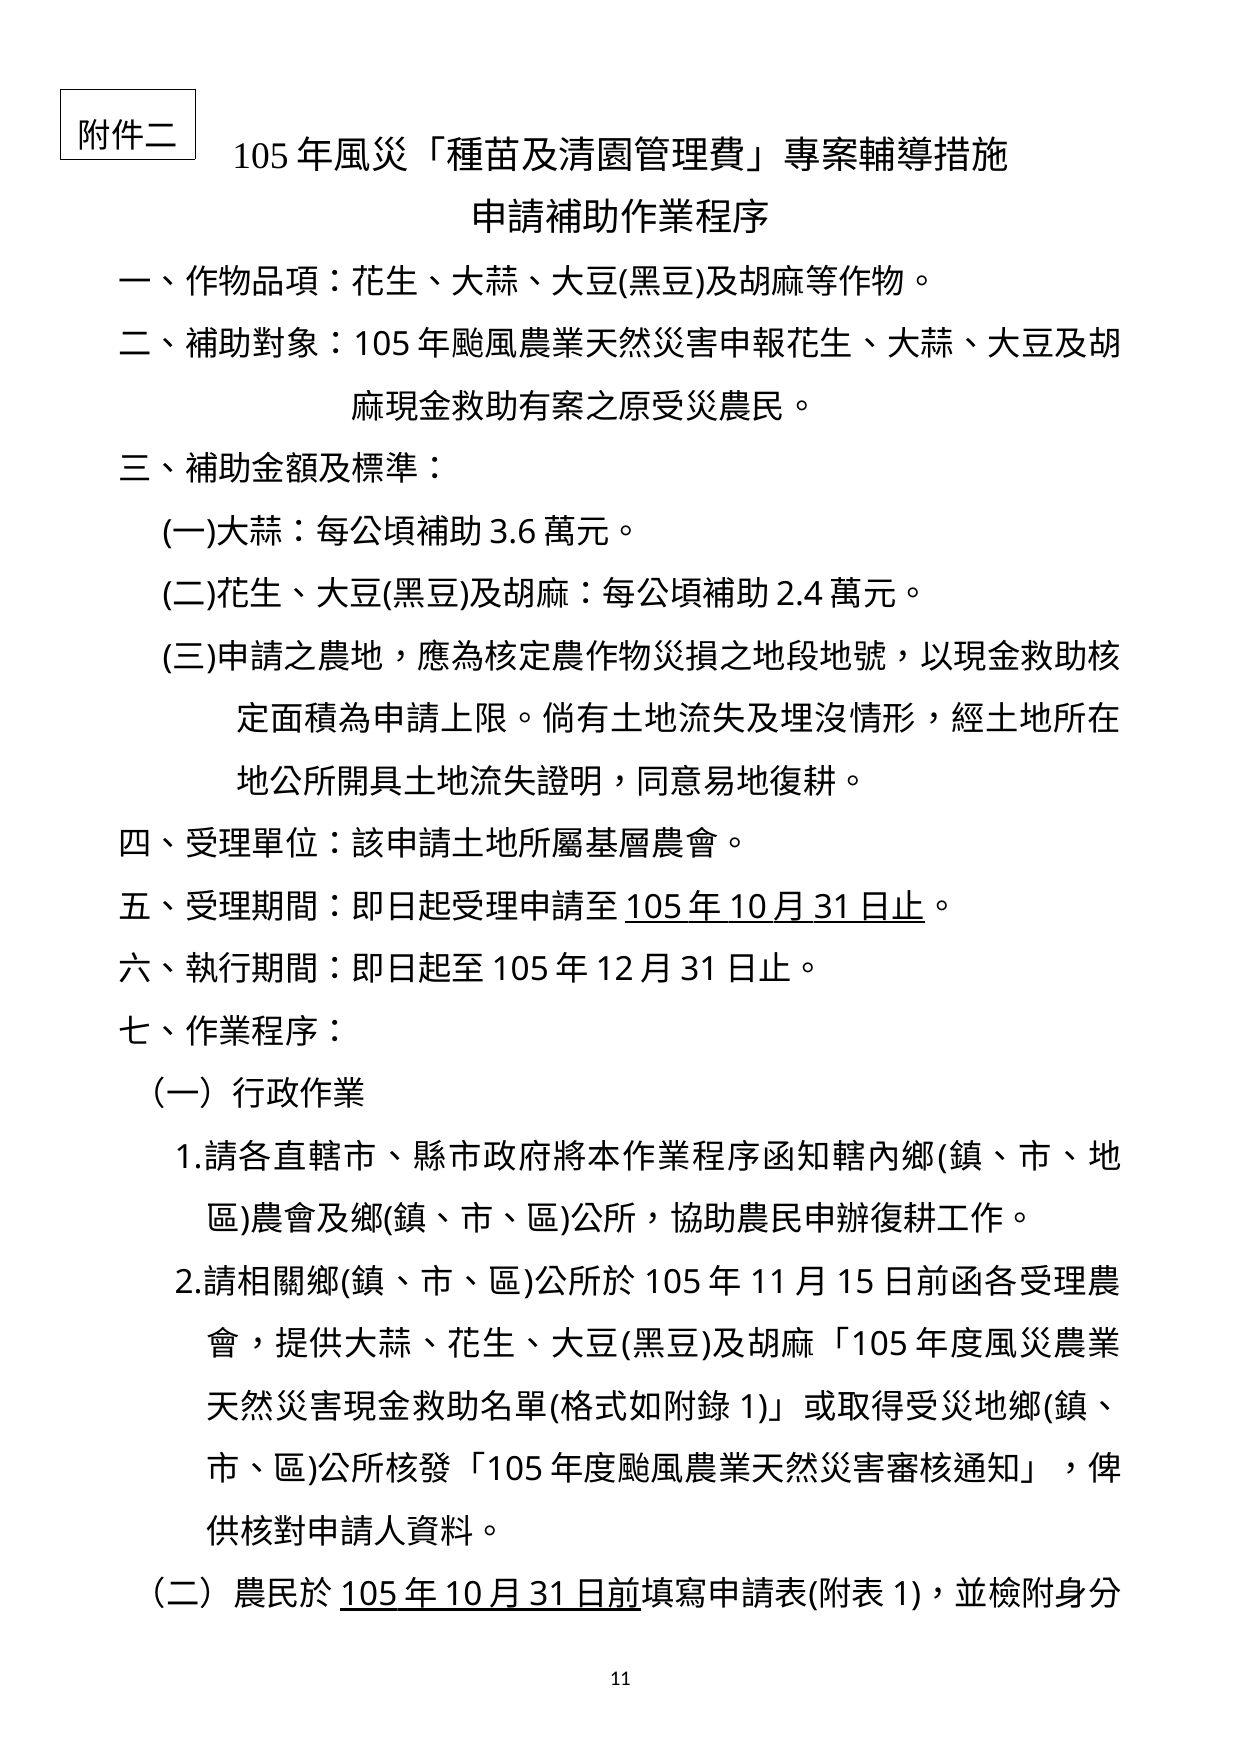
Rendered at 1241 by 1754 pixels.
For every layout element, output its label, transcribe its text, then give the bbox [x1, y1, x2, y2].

text 七、作業程序： [118, 993, 1122, 1056]
text 2.請相關鄉(鎮、市、區)公所於105年11月15日前函各受理農會，提供大蒜、花生、大豆(黑豆)及胡麻「105年度風災農業天然災害現金救助名單(格式如附錄1)」或取得受災地鄉(鎮、市、區)公所核發「105年度颱風農業天然災害審核通知」，俾供核對申請人資料。 [174, 1243, 1122, 1556]
text (二)花生、大豆(黑豆)及胡麻：每公頃補助2.4萬元。 [162, 556, 1122, 618]
text 附件二 [75, 109, 180, 152]
text (三)申請之農地，應為核定農作物災損之地段地號，以現金救助核定面積為申請上限。倘有土地流失及埋沒情形，經土地所在地公所開具土地流失證明，同意易地復耕。 [162, 618, 1122, 806]
text (一)大蒜：每公頃補助3.6萬元。 [162, 493, 1122, 556]
text 三、補助金額及標準： [118, 431, 1122, 493]
text 申請補助作業程序 [118, 181, 1122, 243]
text （一）行政作業 [133, 1056, 1122, 1118]
text 五、受理期間：即日起受理申請至105年10月31日止。 [118, 868, 1122, 931]
text 105年風災「種苗及清園管理費」專案輔導措施 [118, 118, 1122, 181]
text （二）農民於105年10月31日前填寫申請表(附表1)，並檢附身分 [133, 1556, 1122, 1618]
text 四、受理單位：該申請土地所屬基層農會。 [118, 806, 1122, 868]
text 1.請各直轄市、縣市政府將本作業程序函知轄內鄉(鎮、市、地區)農會及鄉(鎮、市、區)公所，協助農民申辦復耕工作。 [174, 1118, 1122, 1243]
text 二、補助對象：105年颱風農業天然災害申報花生、大蒜、大豆及胡麻現金救助有案之原受災農民。 [118, 306, 1122, 431]
text 六、執行期間：即日起至105年12月31日止。 [118, 931, 1122, 993]
text 一、作物品項：花生、大蒜、大豆(黑豆)及胡麻等作物。 [118, 243, 1122, 306]
